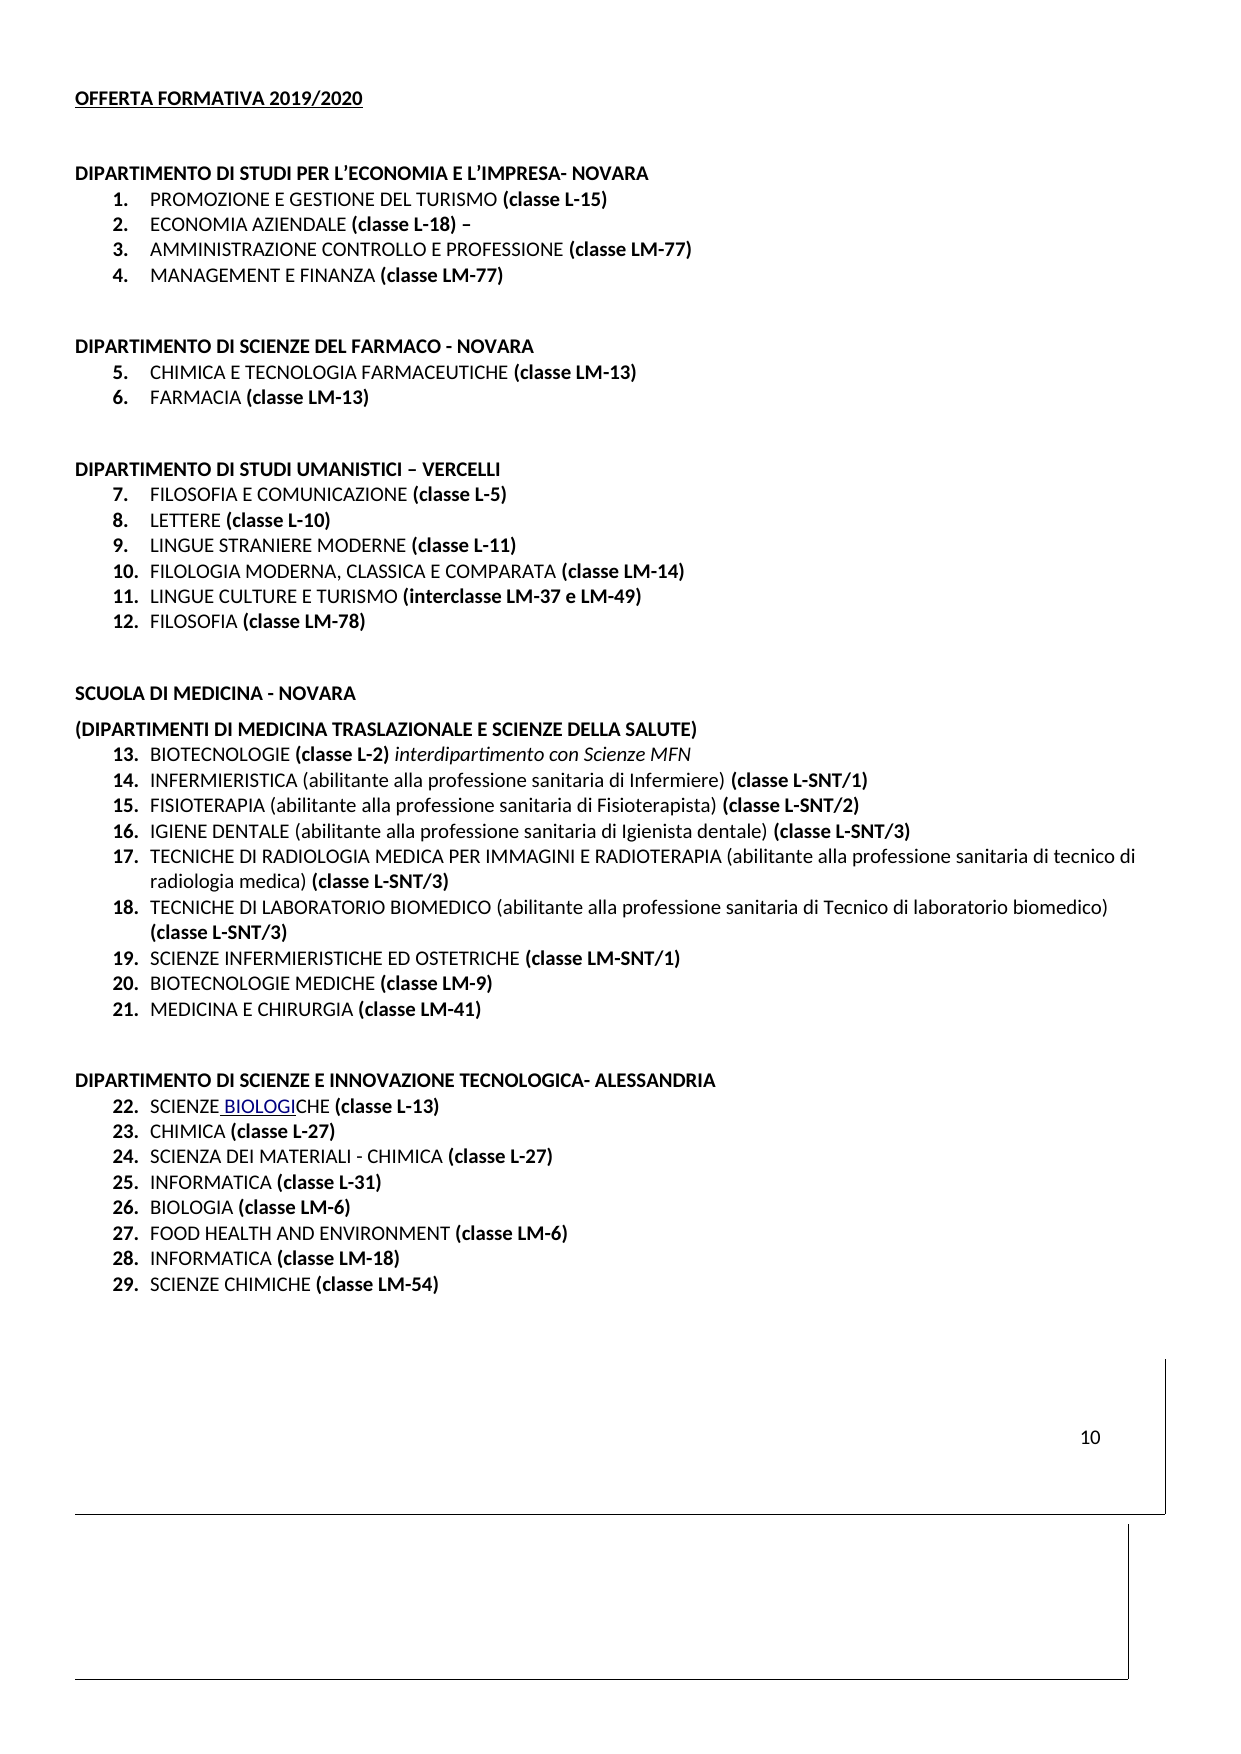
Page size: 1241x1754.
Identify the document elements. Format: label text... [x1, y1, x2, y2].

list INFORMATICA (classe L-31) [112, 1169, 1165, 1194]
list FISIOTERAPIA (abilitante alla professione sanitaria di Fisioterapista) (classe L-SNT/2) [112, 792, 1165, 818]
list Lingue culture e turismo (interclasse LM-37 e LM-49) [112, 583, 1165, 609]
text DIPARTIMENTO DI STUDI PER L’ECONOMIA E L’IMPRESA- NOVARA [75, 160, 1165, 186]
list INFORMATICA (classe LM-18) [112, 1245, 1165, 1271]
text DIPARTIMENTO DI SCIENZE DEL FARMACO - NOVARA [75, 334, 1165, 359]
list BIOTECNOLOGIE (classe L-2) interdipartimento con Scienze MFN [112, 742, 1165, 767]
text DIPARTIMENTO DI SCIENZE E INNOVAZIONE TECNOLOGICA- ALESSANDRIA [75, 1067, 1165, 1093]
list SCIENZA DEI MATERIALI - CHIMICA (classe L-27) [112, 1144, 1165, 1169]
list Tecniche di laboratorio biomedico (abilitante alla professione sanitaria di Tecnico di laboratorio biomedico) (classe L-SNT/3) [112, 894, 1165, 945]
list MEDICINA E CHIRURGIA (classe LM-41) [112, 996, 1165, 1021]
text (DIPARTIMENTI DI MEDICINA TRASLAZIONALE E SCIENZE DELLA SALUTE) [75, 716, 1165, 742]
list Filosofia e Comunicazione (classe L-5) [112, 482, 1165, 507]
list Filologia Moderna, Classica e Comparata (classe LM-14) [112, 558, 1165, 583]
list Filosofia (classe LM-78) [112, 609, 1165, 634]
list Lettere (classe L-10) [112, 507, 1165, 532]
list BIOLOGIA (classe LM-6) [112, 1194, 1165, 1220]
list Lingue Straniere Moderne (classe L-11) [112, 532, 1165, 558]
text DIPARTIMENTO DI STUDI UMANISTICI – VERCELLI [75, 456, 1165, 482]
list BIOTECNOLOGIE MEDICHE (classe LM-9) [112, 970, 1165, 996]
list PROMOZIONE E GESTIONE DEL TURISMO (classe L-15) [112, 186, 1165, 211]
list Igiene dentale (abilitante alla professione sanitaria di Igienista dentale) (classe L-SNT/3) [112, 818, 1165, 843]
list INFERMIERISTICA (abilitante alla professione sanitaria di Infermiere) (classe L-SNT/1) [112, 767, 1165, 792]
list SCIENZE CHIMICHE (classe LM-54) [112, 1271, 1165, 1296]
list SCIENZE INFERMIERISTICHE ED OSTETRICHE (classe LM-SNT/1) [112, 945, 1165, 970]
list management e Finanza (classe LM-77) [112, 262, 1165, 287]
list Farmacia (classe LM-13) [112, 384, 1165, 410]
list FOOD HEALTH AND ENVIRONMENT (classe LM-6) [112, 1220, 1165, 1245]
list Chimica e tecnologia farmaceutiche (classe LM-13) [112, 359, 1165, 384]
list SCIENZE BIOLOGICHE (classe L-13) [112, 1093, 1165, 1118]
text OFFERTA FORMATIVA 2019/2020 [75, 85, 1165, 111]
list Amministrazione controllo e professione (classe LM-77) [112, 237, 1165, 262]
list CHIMICA (classe L-27) [112, 1118, 1165, 1144]
list TECNICHE DI RADIOLOGIA MEDICA PER IMMAGINI E RADIOTERAPIA (abilitante alla professione sanitaria di tecnico di radiologia medica) (classe L-SNT/3) [112, 843, 1165, 894]
text SCUOLA DI MEDICINA - NOVARA [75, 680, 1165, 706]
list ECONOMIA AZIENDALE (classe L-18) – [112, 211, 1165, 237]
